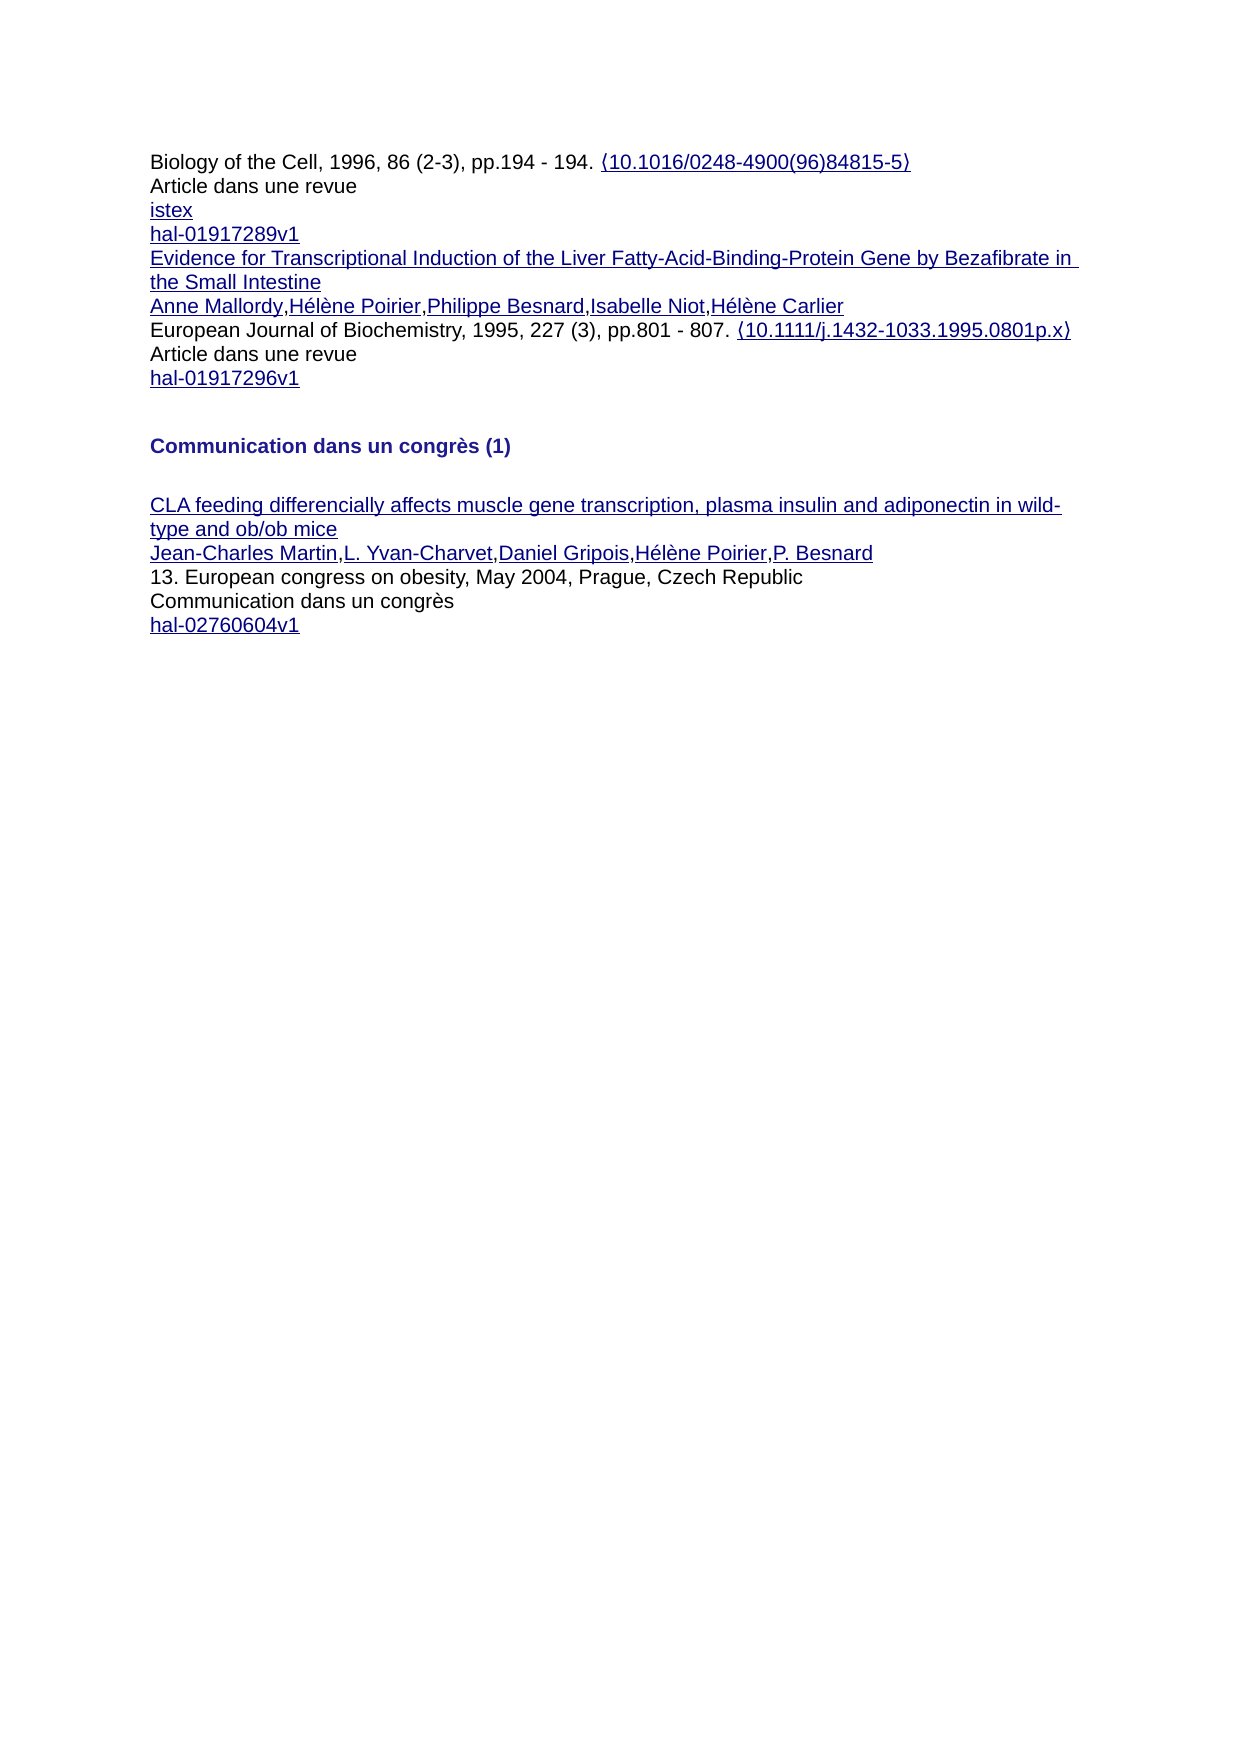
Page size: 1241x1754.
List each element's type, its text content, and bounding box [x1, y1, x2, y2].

table_cell Biology of the Cell, 1996, 86 (2-3), pp.194 - 194. ⟨10.1016/0248-4900(96)84815-5⟩ Article dans une revue istex hal-01917289v1 [150, 150, 1090, 246]
subtitle Communication dans un congrès (1) [150, 434, 1090, 458]
table_cell Evidence for Transcriptional Induction of the Liver Fatty-Acid-Binding-Protein Gene by Bezafibrate in the Small Intestine Anne Mallordy,Hélène Poirier,Philippe Besnard,Isabelle Niot,Hélène Carlier European Journal of Biochemistry, 1995, 227 (3), pp.801 - 807. ⟨10.1111/j.1432-1033.1995.0801p.x⟩ Article dans une revue hal-01917296v1 [150, 246, 1090, 389]
table_header CLA feeding differencially affects muscle gene transcription, plasma insulin and adiponectin in wild-type and ob/ob mice Jean-Charles Martin,L. Yvan-Charvet,Daniel Gripois,Hélène Poirier,P. Besnard 13. European congress on obesity, May 2004, Prague, Czech Republic Communication dans un congrès hal-02760604v1 [150, 493, 1090, 636]
